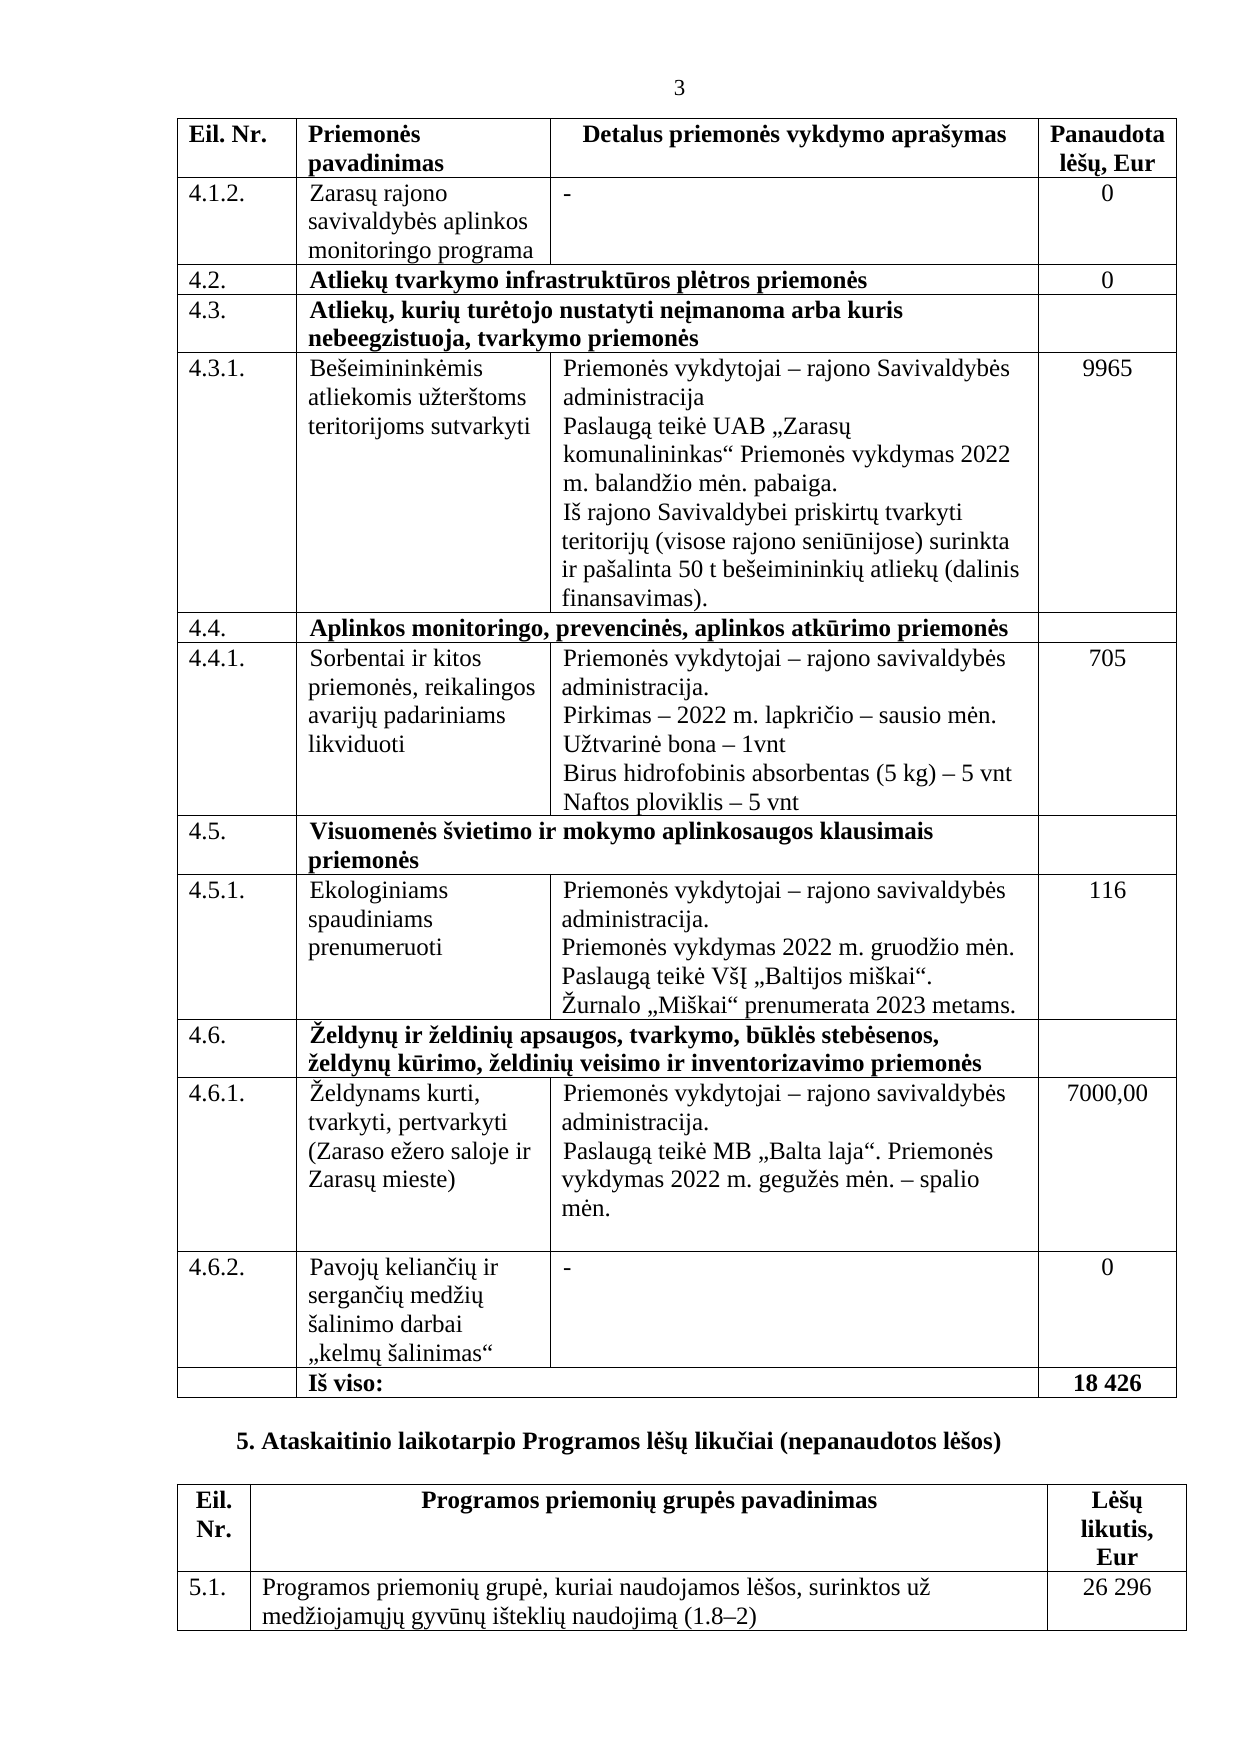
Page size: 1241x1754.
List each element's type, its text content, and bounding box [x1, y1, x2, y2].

table_header Lėšų likutis, Eur [1048, 1485, 1186, 1571]
table_cell Želdynams kurti, tvarkyti, pertvarkyti (Zaraso ežero saloje ir Zarasų mieste) [297, 1078, 550, 1251]
table_cell 4.4. [178, 613, 296, 642]
table_header Eil. Nr. [178, 1485, 250, 1571]
table_cell 0 [1039, 178, 1176, 264]
table_cell Atliekų, kurių turėtojo nustatyti neįmanoma arba kuris nebeegzistuoja, tvarkymo priemonės [297, 295, 1038, 352]
table_cell 7000,00 [1039, 1078, 1176, 1251]
table_cell Želdynų ir želdinių apsaugos, tvarkymo, būklės stebėsenos, želdynų kūrimo, želdinių veisimo ir inventorizavimo priemonės [297, 1020, 1038, 1077]
table_cell 5.1. [178, 1572, 250, 1630]
table_cell 4.6.1. [178, 1078, 296, 1251]
table_cell 4.2. [178, 265, 296, 294]
table_cell [178, 1368, 296, 1397]
table_cell Zarasų rajono savivaldybės aplinkos monitoringo programa [297, 178, 550, 264]
table_header Priemonės pavadinimas [297, 119, 550, 177]
table_header Eil. Nr. [178, 119, 296, 177]
table_cell Bešeimininkėmis atliekomis užterštoms teritorijoms sutvarkyti [297, 353, 550, 612]
table_cell 0 [1039, 1252, 1176, 1367]
table_cell [1039, 816, 1176, 874]
table_cell Atliekų tvarkymo infrastruktūros plėtros priemonės [297, 265, 1038, 294]
table_cell 4.6.2. [178, 1252, 296, 1367]
table_cell [1039, 1020, 1176, 1077]
table_cell Iš viso: [297, 1368, 1038, 1397]
table_header Detalus priemonės vykdymo aprašymas [551, 119, 1038, 177]
table_cell Priemonės vykdytojai – rajono savivaldybės administracija. Pirkimas – 2022 m. lapkričio – sausio mėn. Užtvarinė bona – 1vnt Birus hidrofobinis absorbentas (5 kg) – 5 vnt Naftos ploviklis – 5 vnt [551, 643, 1038, 815]
table_cell Ekologiniams spaudiniams prenumeruoti [297, 875, 550, 1019]
table_header Programos priemonių grupės pavadinimas [251, 1485, 1047, 1571]
table_cell Priemonės vykdytojai – rajono savivaldybės administracija. Paslaugą teikė MB „Balta laja“. Priemonės vykdymas 2022 m. gegužės mėn. – spalio mėn. [551, 1078, 1038, 1251]
table_cell 4.5.1. [178, 875, 296, 1019]
table_cell Visuomenės švietimo ir mokymo aplinkosaugos klausimais priemonės [297, 816, 1038, 874]
table_cell 18 426 [1039, 1368, 1176, 1397]
table_cell - [551, 1252, 1038, 1367]
table_cell Aplinkos monitoringo, prevencinės, aplinkos atkūrimo priemonės [297, 613, 1038, 642]
table_cell Pavojų keliančių ir sergančių medžių šalinimo darbai „kelmų šalinimas“ [297, 1252, 550, 1367]
table_cell [1039, 295, 1176, 352]
table_cell 116 [1039, 875, 1176, 1019]
text 5. Ataskaitinio laikotarpio Programos lėšų likučiai (nepanaudotos lėšos) [177, 1426, 1181, 1455]
table_cell Priemonės vykdytojai – rajono Savivaldybės administracija Paslaugą teikė UAB „Zarasų komunalininkas“ Priemonės vykdymas 2022 m. balandžio mėn. pabaiga. Iš rajono Savivaldybei priskirtų tvarkyti teritorijų (visose rajono seniūnijose) surinkta ir pašalinta 50 t bešeimininkių atliekų (dalinis finansavimas). [551, 353, 1038, 612]
table_cell 4.3. [178, 295, 296, 352]
table_cell 0 [1039, 265, 1176, 294]
table_cell 705 [1039, 643, 1176, 815]
table_header Panaudota lėšų, Eur [1039, 119, 1176, 177]
table_cell 4.1.2. [178, 178, 296, 264]
table_cell 4.3.1. [178, 353, 296, 612]
table_cell 26 296 [1048, 1572, 1186, 1630]
table_cell Sorbentai ir kitos priemonės, reikalingos avarijų padariniams likviduoti [297, 643, 550, 815]
table_cell - [551, 178, 1038, 264]
table_cell [1039, 613, 1176, 642]
table_cell 4.4.1. [178, 643, 296, 815]
table_cell 9965 [1039, 353, 1176, 612]
table_cell 4.5. [178, 816, 296, 874]
table_cell Priemonės vykdytojai – rajono savivaldybės administracija. Priemonės vykdymas 2022 m. gruodžio mėn. Paslaugą teikė VšĮ „Baltijos miškai“. Žurnalo „Miškai“ prenumerata 2023 metams. [551, 875, 1038, 1019]
table_cell 4.6. [178, 1020, 296, 1077]
table_cell Programos priemonių grupė, kuriai naudojamos lėšos, surinktos už medžiojamųjų gyvūnų išteklių naudojimą (1.8–2) [251, 1572, 1047, 1630]
